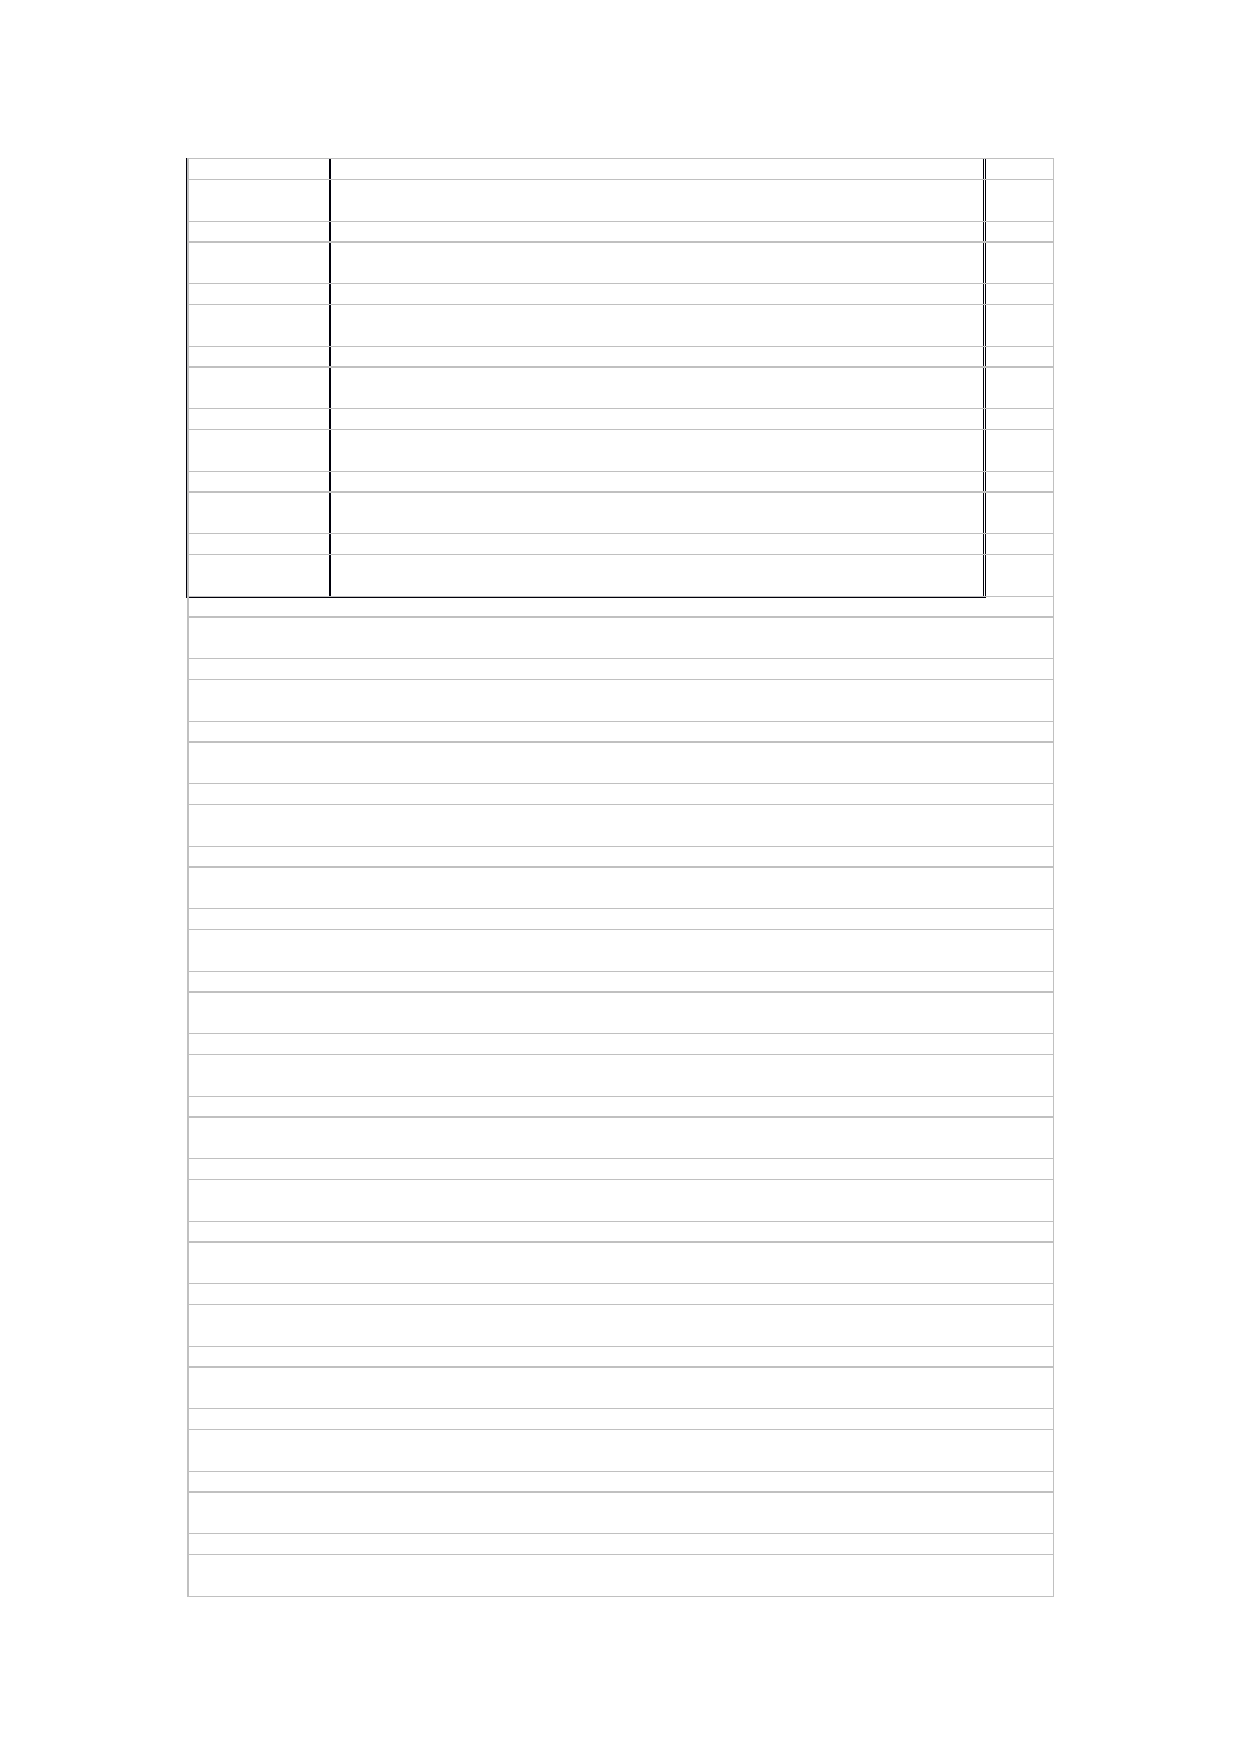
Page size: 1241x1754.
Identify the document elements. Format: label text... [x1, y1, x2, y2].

table_cell 教育內容 及 創意發想 (500字以內) [189, 222, 329, 241]
table_cell 教育內容 及 創意發想 (500字以內) [189, 284, 329, 304]
table_cell [331, 180, 983, 221]
table_cell [331, 284, 983, 304]
table_cell 教育內容 及 創意發想 (500字以內) [189, 159, 329, 179]
table_cell [331, 534, 983, 554]
table_cell [331, 430, 983, 471]
table_cell [331, 555, 983, 596]
table_cell [331, 159, 983, 179]
table_cell 教育內容 及 創意發想 (500字以內) [189, 534, 329, 554]
table_cell 教育內容 及 創意發想 (500字以內) [189, 493, 329, 533]
table_cell 教育內容 及 創意發想 (500字以內) [189, 409, 329, 429]
table_cell [331, 493, 983, 533]
table_cell [331, 243, 983, 283]
table_cell [331, 472, 983, 491]
table_cell 教育內容 及 創意發想 (500字以內) [189, 430, 329, 471]
table_cell 教育內容 及 創意發想 (500字以內) [189, 472, 329, 491]
table_cell 教育內容 及 創意發想 (500字以內) [189, 180, 329, 221]
table_cell [331, 409, 983, 429]
table_cell 教育內容 及 創意發想 (500字以內) [189, 555, 329, 596]
table_cell [331, 305, 983, 346]
table_cell 教育內容 及 創意發想 (500字以內) [189, 347, 329, 366]
table_cell 教育內容 及 創意發想 (500字以內) [189, 305, 329, 346]
table_cell 教育內容 及 創意發想 (500字以內) [189, 368, 329, 408]
table_cell [331, 222, 983, 241]
table_cell 教育內容 及 創意發想 (500字以內) [189, 243, 329, 283]
table_cell [331, 347, 983, 366]
table_cell [331, 368, 983, 408]
